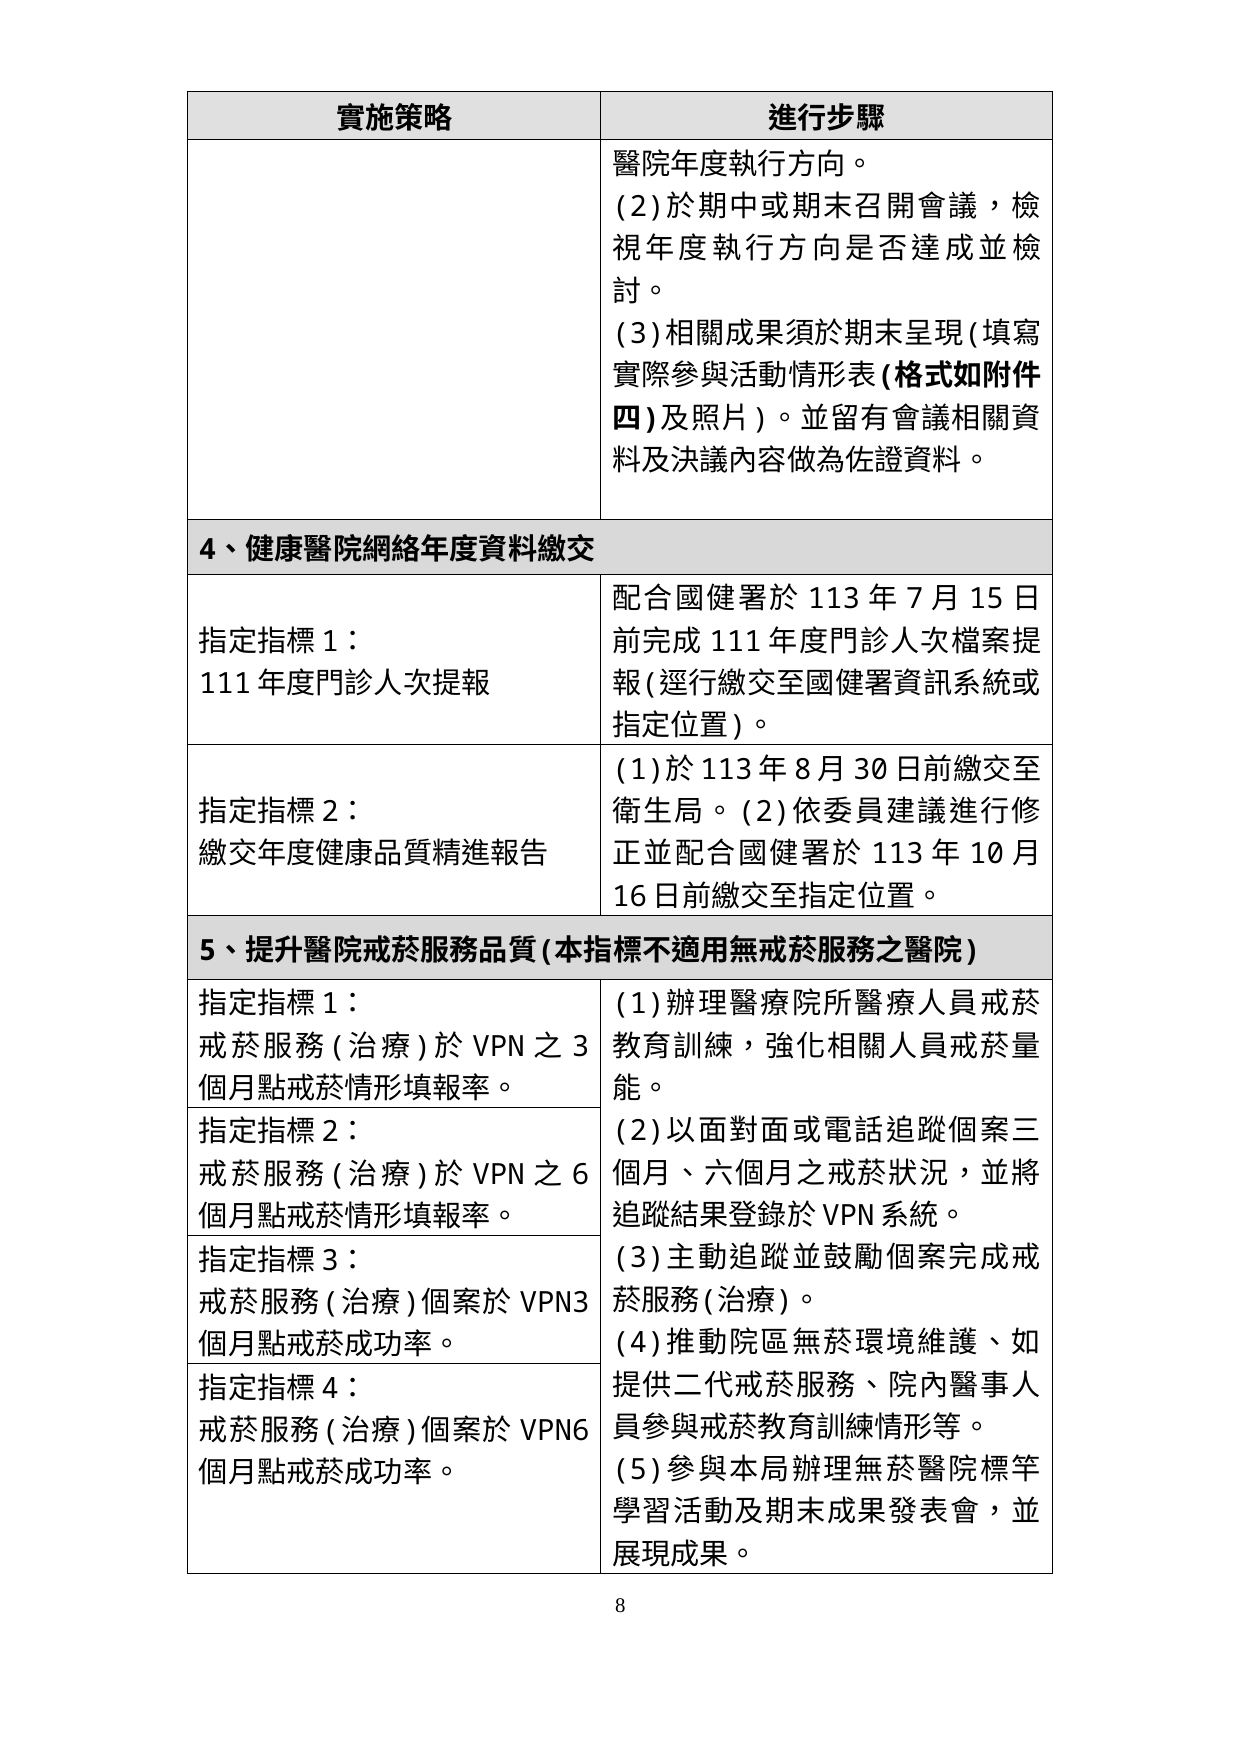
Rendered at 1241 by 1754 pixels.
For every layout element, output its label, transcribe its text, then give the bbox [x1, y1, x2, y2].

table_cell 指定指標2： 戒菸服務(治療)於VPN之6個月點戒菸情形填報率。 [188, 1108, 600, 1235]
table_header 實施策略 [188, 92, 600, 139]
table_cell 指定指標2： 繳交年度健康品質精進報告 [188, 745, 600, 915]
table_cell 4、健康醫院網絡年度資料繳交 [188, 520, 1052, 574]
table_cell 配合國健署於113年7月15日前完成111年度門診人次檔案提報(逕行繳交至國健署資訊系統或指定位置)。 [601, 575, 1052, 744]
table_cell 醫院年度執行方向。 (2)於期中或期末召開會議，檢視年度執行方向是否達成並檢討。 (3)相關成果須於期末呈現(填寫實際參與活動情形表(格式如附件四)及照片)。並留有會議相關資料及決議內容做為佐證資料。 [601, 140, 1052, 519]
table_cell (1)於113年8月30日前繳交至衛生局。(2)依委員建議進行修正並配合國健署於113年10月16日前繳交至指定位置。 [601, 745, 1052, 915]
table_cell 指定指標4： 戒菸服務(治療)個案於VPN6個月點戒菸成功率。 [188, 1364, 600, 1573]
table_cell [188, 140, 600, 519]
table_cell 指定指標1： 111年度門診人次提報 [188, 575, 600, 744]
table_cell 指定指標3： 戒菸服務(治療)個案於VPN3個月點戒菸成功率。 [188, 1236, 600, 1363]
table_header 進行步驟 [601, 92, 1052, 139]
table_cell 5、提升醫院戒菸服務品質(本指標不適用無戒菸服務之醫院) [188, 916, 1052, 979]
table_cell (1)辦理醫療院所醫療人員戒菸教育訓練，強化相關人員戒菸量能。 (2)以面對面或電話追蹤個案三個月、六個月之戒菸狀況，並將追蹤結果登錄於VPN系統。 (3)主動追蹤並鼓勵個案完成戒菸服務(治療)。 (4)推動院區無菸環境維護、如提供二代戒菸服務、院內醫事人員參與戒菸教育訓練情形等。 (5)參與本局辦理無菸醫院標竿學習活動及期末成果發表會，並展現成果。 [601, 980, 1052, 1573]
table_cell 指定指標1： 戒菸服務(治療)於VPN之3個月點戒菸情形填報率。 [188, 980, 600, 1107]
